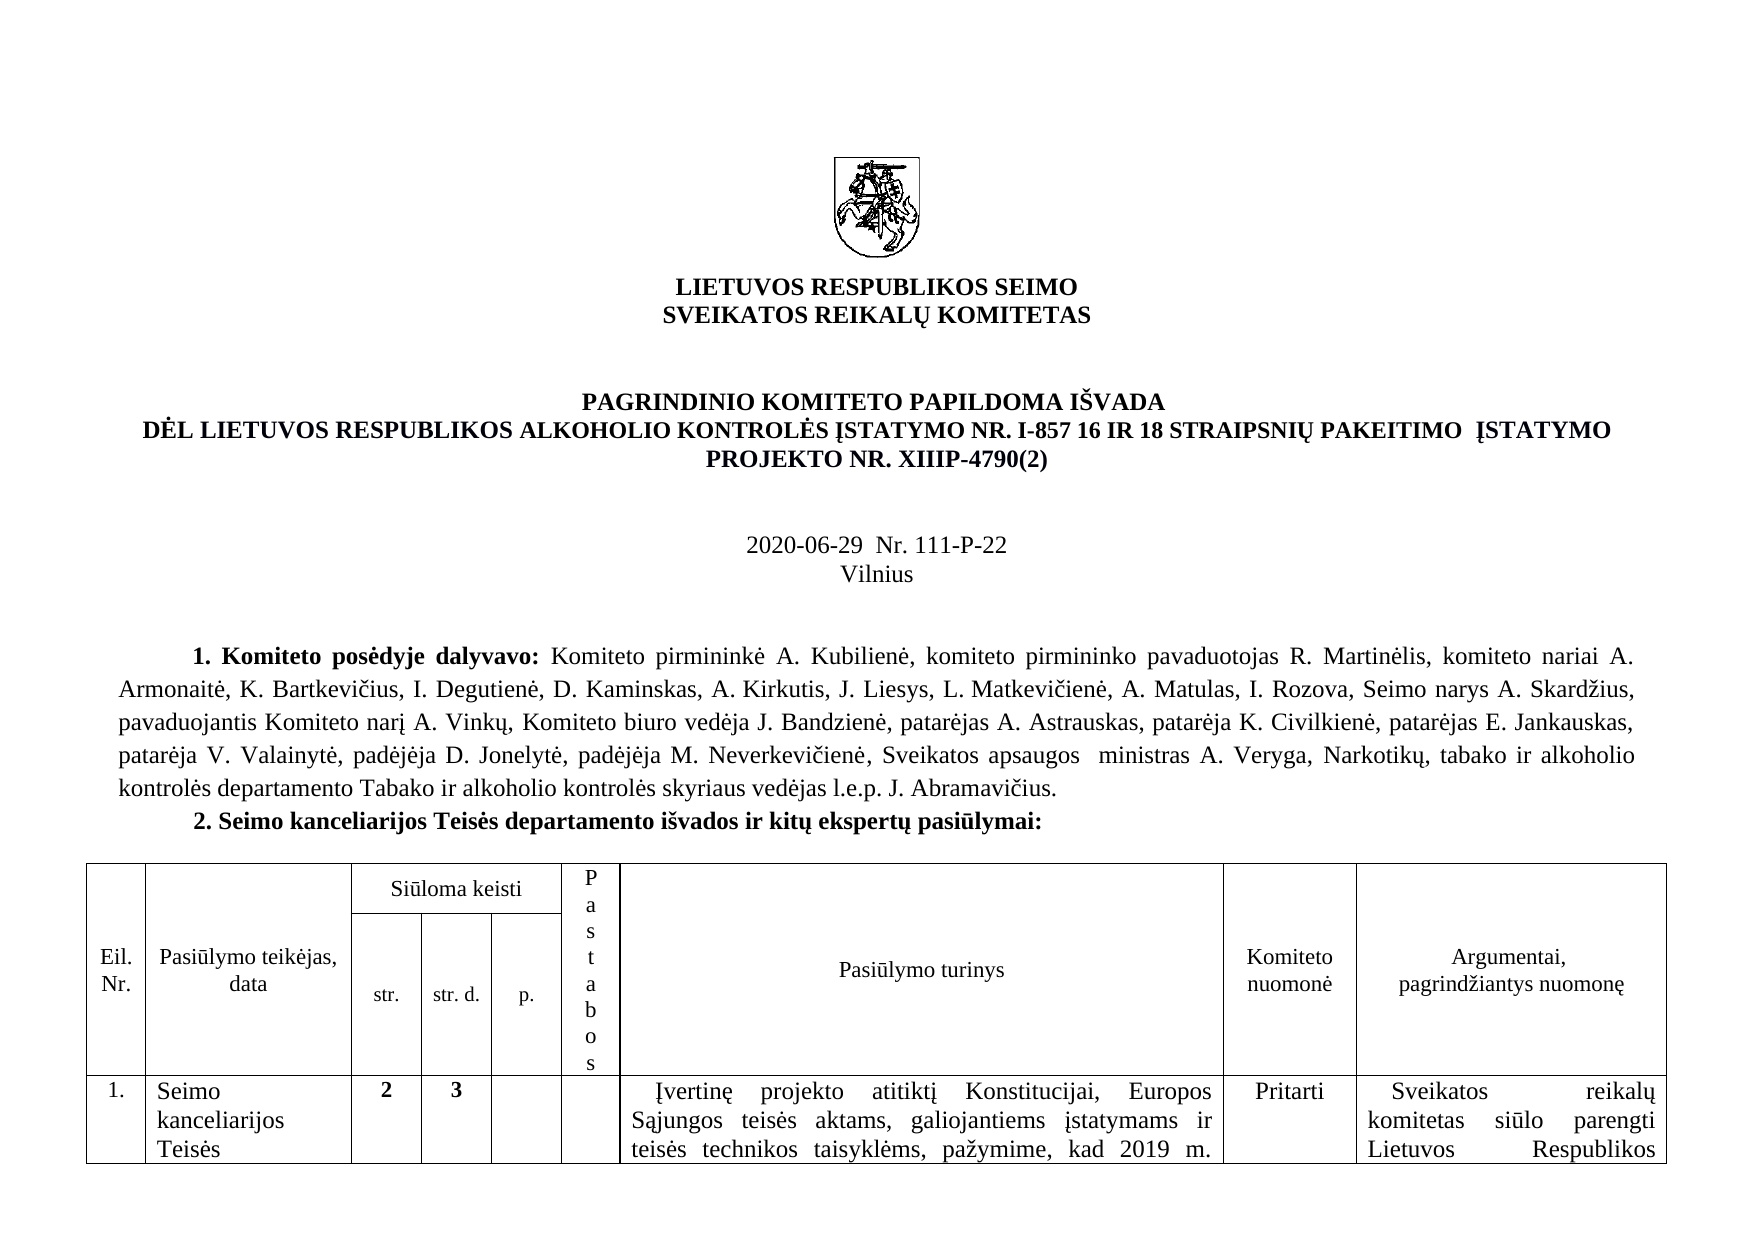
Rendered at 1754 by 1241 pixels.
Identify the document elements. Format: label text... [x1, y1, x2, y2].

table_cell 3 [422, 1076, 491, 1162]
text DĖL LIETUVOS RESPUBLIKOS ALKOHOLIO KONTROLĖS ĮSTATYMO NR. I-857 16 IR 18 STRAIPSNIŲ PAKEITIMO ĮSTATYMO PROJEKTO NR. XIIIP-4790(2) [118, 416, 1635, 473]
table_header Siūloma keisti [352, 864, 561, 912]
table_cell [492, 1076, 561, 1162]
text PAGRINDINIO KOMITETO PAPILDOMA IŠVADA [118, 387, 1635, 416]
table_header Argumentai, pagrindžiantys nuomonę [1357, 864, 1666, 1075]
text 2. Seimo kanceliarijos Teisės departamento išvados ir kitų ekspertų pasiūlymai: [118, 806, 1635, 834]
table_cell 1. [87, 1076, 145, 1162]
table_cell 2 [352, 1076, 421, 1162]
table_cell str. d. [422, 914, 491, 1075]
table_cell Pritarti [1224, 1076, 1356, 1162]
table_cell Įvertinę projekto atitiktį Konstitucijai, Europos Sąjungos teisės aktams, galiojantiems įstatymams ir teisės technikos taisyklėms, pažymime, kad 2019 m. [621, 1076, 1223, 1162]
table_header Komiteto nuomonė [1224, 864, 1356, 1075]
text 2020-06-29 Nr. 111-P-22 [118, 531, 1635, 559]
table_cell str. [352, 914, 421, 1075]
table_cell [562, 1076, 619, 1162]
table_header Pasiūlymo teikėjas, data [146, 864, 351, 1075]
text 1. Komiteto posėdyje dalyvavo: Komiteto pirmininkė A. Kubilienė, komiteto pirmininko pavaduotojas R. Martinėlis, komiteto nariai A. Armonaitė, K. Bartkevičius, I. Degutienė, D. Kaminskas, A. Kirkutis, J. Liesys, L. Matkevičienė, A. Matulas, I. Rozova, Seimo narys A. Skardžius, pavaduojantis Komiteto narį A. Vinkų, Komiteto biuro vedėja J. Bandzienė, patarėjas A. Astrauskas, patarėja K. Civilkienė, patarėjas E. Jankauskas, patarėja V. Valainytė, padėjėja D. Jonelytė, padėjėja M. Neverkevičienė, Sveikatos apsaugos ministras A. Veryga, Narkotikų, tabako ir alkoholio kontrolės departamento Tabako ir alkoholio kontrolės skyriaus vedėjas l.e.p. J. Abramavičius. [118, 641, 1635, 802]
table_header Pastabos [562, 864, 619, 1075]
table_cell Seimo kanceliarijos Teisės [146, 1076, 351, 1162]
text LIETUVOS RESPUBLIKOS SEIMO [118, 272, 1635, 301]
table_header Eil. Nr. [87, 864, 145, 1075]
text SVEIKATOS REIKALŲ KOMITETAS [118, 301, 1635, 329]
table_cell p. [492, 914, 561, 1075]
table_header Pasiūlymo turinys [621, 864, 1223, 1075]
text Vilnius [118, 559, 1635, 588]
table_cell Sveikatos reikalų komitetas siūlo parengti Lietuvos Respublikos [1357, 1076, 1666, 1162]
